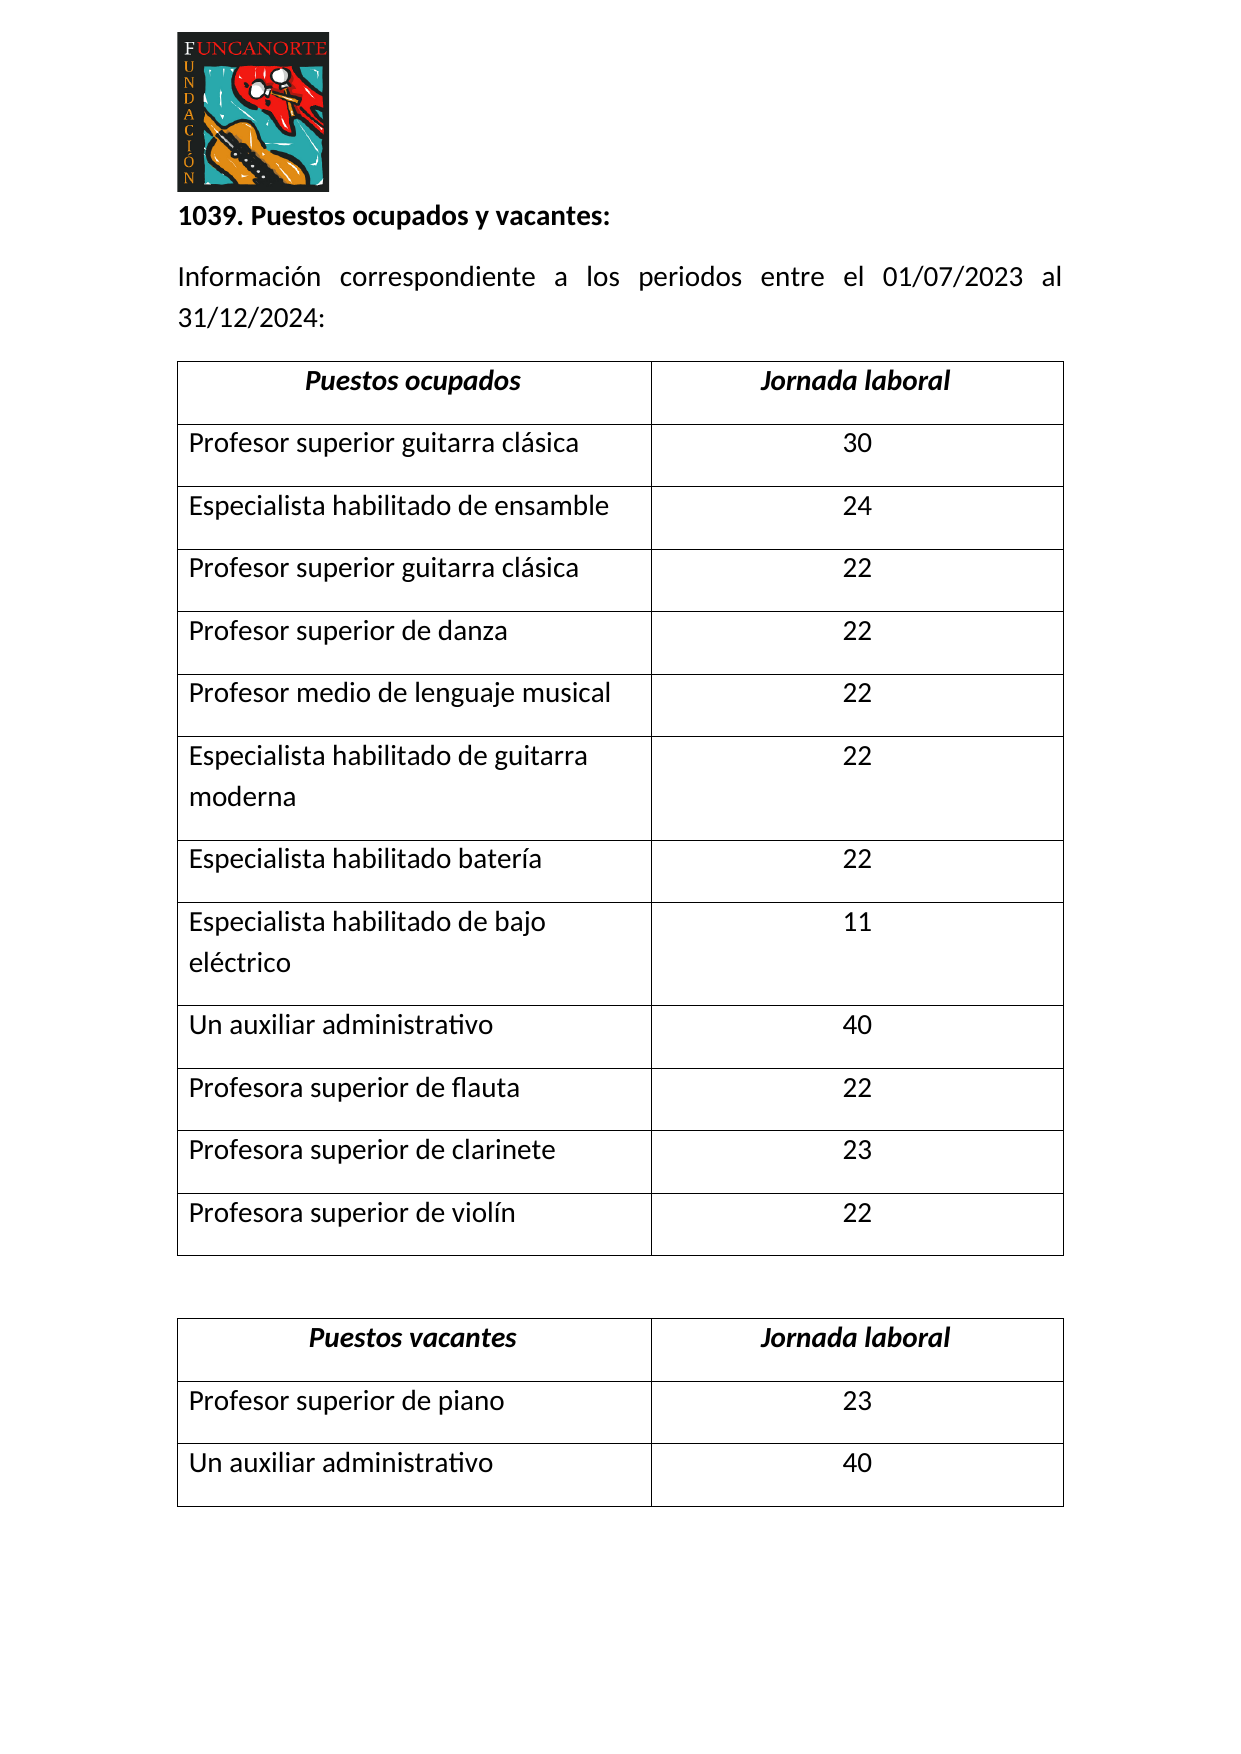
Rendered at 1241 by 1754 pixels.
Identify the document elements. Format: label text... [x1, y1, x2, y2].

table_cell 30 [652, 425, 1063, 486]
table_cell 22 [652, 612, 1063, 673]
table_cell Profesor superior de piano [178, 1382, 651, 1443]
table_cell 23 [652, 1382, 1063, 1443]
table_cell 24 [652, 487, 1063, 548]
table_cell 11 [652, 903, 1063, 1005]
table_cell Profesor superior de danza [178, 612, 651, 673]
text 1039. Puestos ocupados y vacantes: [177, 148, 1063, 232]
table_cell 40 [652, 1006, 1063, 1068]
table_cell Profesora superior de flauta [178, 1069, 651, 1130]
table_cell 22 [652, 1069, 1063, 1130]
table_cell Profesor superior guitarra clásica [178, 425, 651, 486]
table_cell 22 [652, 550, 1063, 611]
table_cell 23 [652, 1131, 1063, 1193]
table_cell Especialista habilitado batería [178, 841, 651, 902]
table_header Jornada laboral [652, 1319, 1063, 1381]
table_cell Profesora superior de clarinete [178, 1131, 651, 1193]
table_cell Profesor superior guitarra clásica [178, 550, 651, 611]
table_cell 22 [652, 675, 1063, 736]
table_cell 22 [652, 1194, 1063, 1255]
table_cell Especialista habilitado de ensamble [178, 487, 651, 548]
table_header Jornada laboral [652, 362, 1063, 423]
text Información correspondiente a los periodos entre el 01/07/2023 al 31/12/2024: [177, 258, 1063, 335]
table_cell Un auxiliar administrativo [178, 1444, 651, 1506]
table_header Puestos vacantes [178, 1319, 651, 1381]
table_cell Un auxiliar administrativo [178, 1006, 651, 1068]
table_cell Especialista habilitado de bajo eléctrico [178, 903, 651, 1005]
table_cell 22 [652, 737, 1063, 839]
table_header Puestos ocupados [178, 362, 651, 423]
table_cell Especialista habilitado de guitarra moderna [178, 737, 651, 839]
table_cell Profesora superior de violín [178, 1194, 651, 1255]
table_cell 40 [652, 1444, 1063, 1506]
table_cell 22 [652, 841, 1063, 902]
table_cell Profesor medio de lenguaje musical [178, 675, 651, 736]
